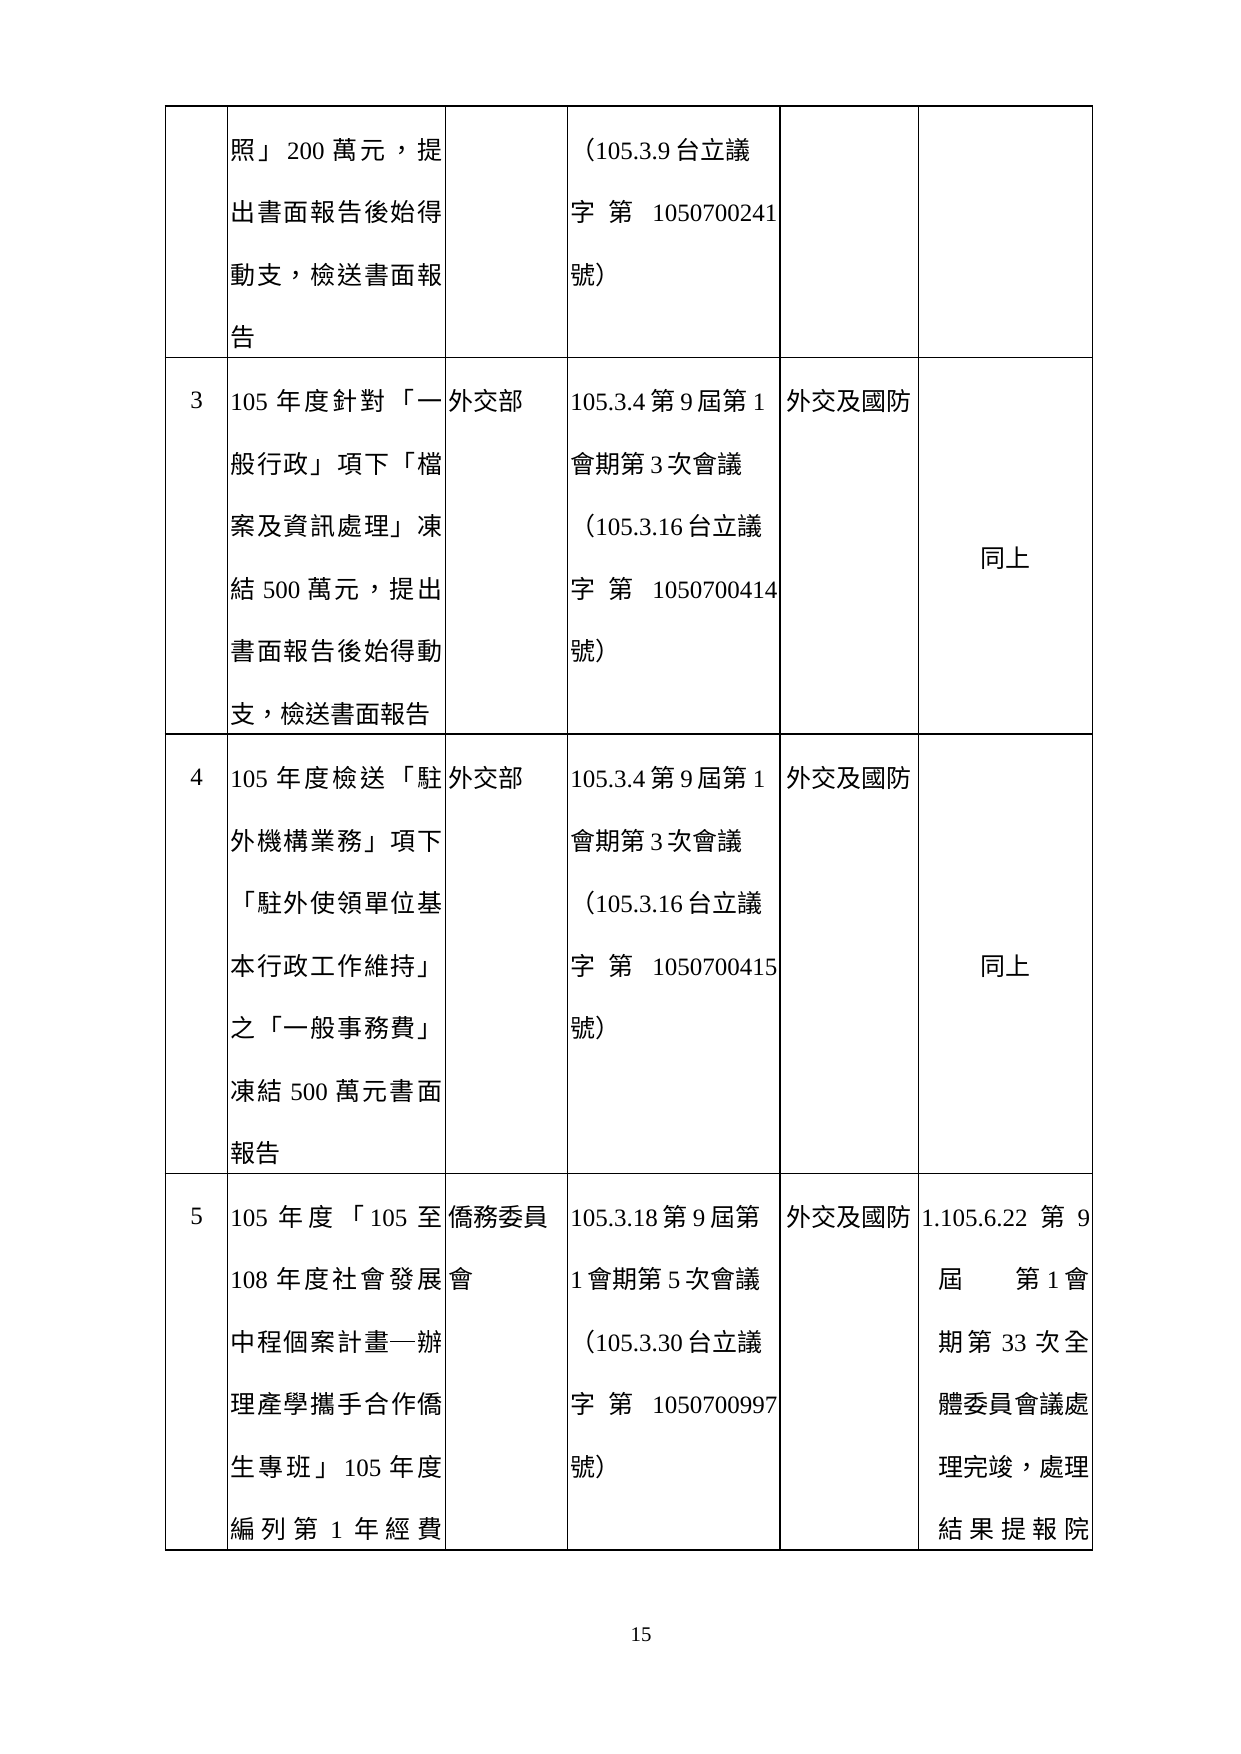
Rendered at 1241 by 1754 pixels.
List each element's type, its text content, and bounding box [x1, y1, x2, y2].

table_cell 僑務委員會 [446, 1174, 567, 1549]
table_cell 同上 [919, 735, 1092, 1172]
table_cell 同上 [919, 358, 1092, 733]
table_cell 105.3.18第9屆第1會期第5次會議（105.3.30台立議 字第1050700997號） [568, 1174, 779, 1549]
table_cell 3 [166, 358, 227, 733]
table_cell [166, 107, 227, 357]
table_cell 105年度針對「一般行政」項下「檔案及資訊處理」凍結500萬元，提出書面報告後始得動支，檢送書面報告 [228, 358, 445, 733]
table_cell [446, 107, 567, 357]
table_cell 105.3.4第9屆第1 會期第3次會議（105.3.16台立議 字第1050700415號） [568, 735, 779, 1172]
table_cell 105年度檢送「駐外機構業務」項下「駐外使領單位基本行政工作維持」之「一般事務費」凍結500萬元書面報告 [228, 735, 445, 1172]
table_cell 外交及國防 [781, 735, 918, 1172]
table_cell [781, 107, 918, 357]
table_cell 105年度「105至108年度社會發展中程個案計畫─辦理產學攜手合作僑生專班」105年度編列第1年經費 [228, 1174, 445, 1549]
table_cell 105.3.4第9屆第1 會期第3次會議（105.3.16台立議 字第1050700414號） [568, 358, 779, 733]
table_cell 4 [166, 735, 227, 1172]
table_cell 外交及國防 [781, 358, 918, 733]
table_cell 1.105.6.22第9屆 第1會期第33次全體委員會議處理完竣，處理結果提報院 [919, 1174, 1092, 1549]
table_cell 照」200萬元，提出書面報告後始得動支，檢送書面報告 [228, 107, 445, 357]
table_cell （105.3.9台立議 字第1050700241號） [568, 107, 779, 357]
table_cell 外交部 [446, 735, 567, 1172]
table_cell 外交部 [446, 358, 567, 733]
table_cell [919, 107, 1092, 357]
table_cell 外交及國防 [781, 1174, 918, 1549]
table_cell 5 [166, 1174, 227, 1549]
